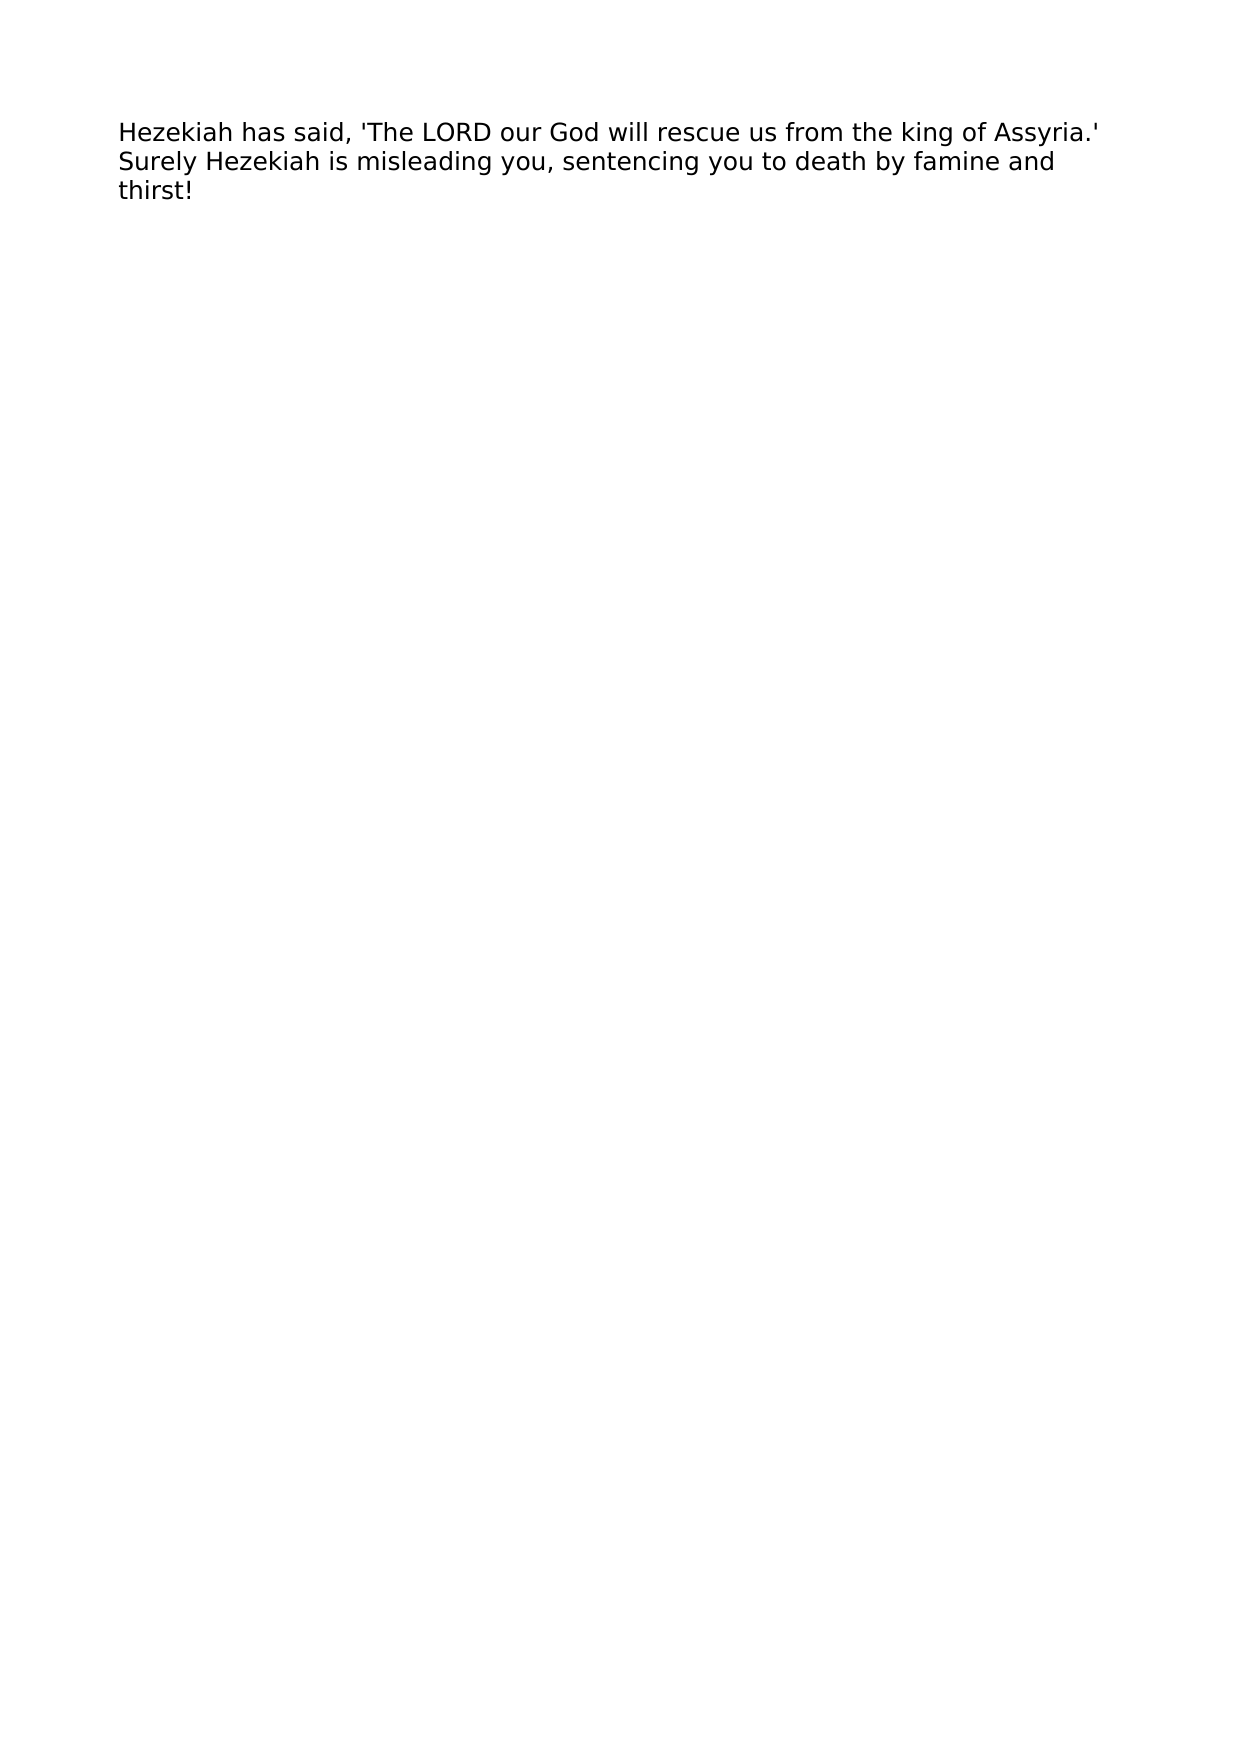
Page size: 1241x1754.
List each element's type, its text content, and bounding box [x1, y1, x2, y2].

text Hezekiah has said, 'The LORD our God will rescue us from the king of Assyria.' Surely Hezekiah is misleading you, sentencing you to death by famine and thirst! [118, 118, 1122, 206]
